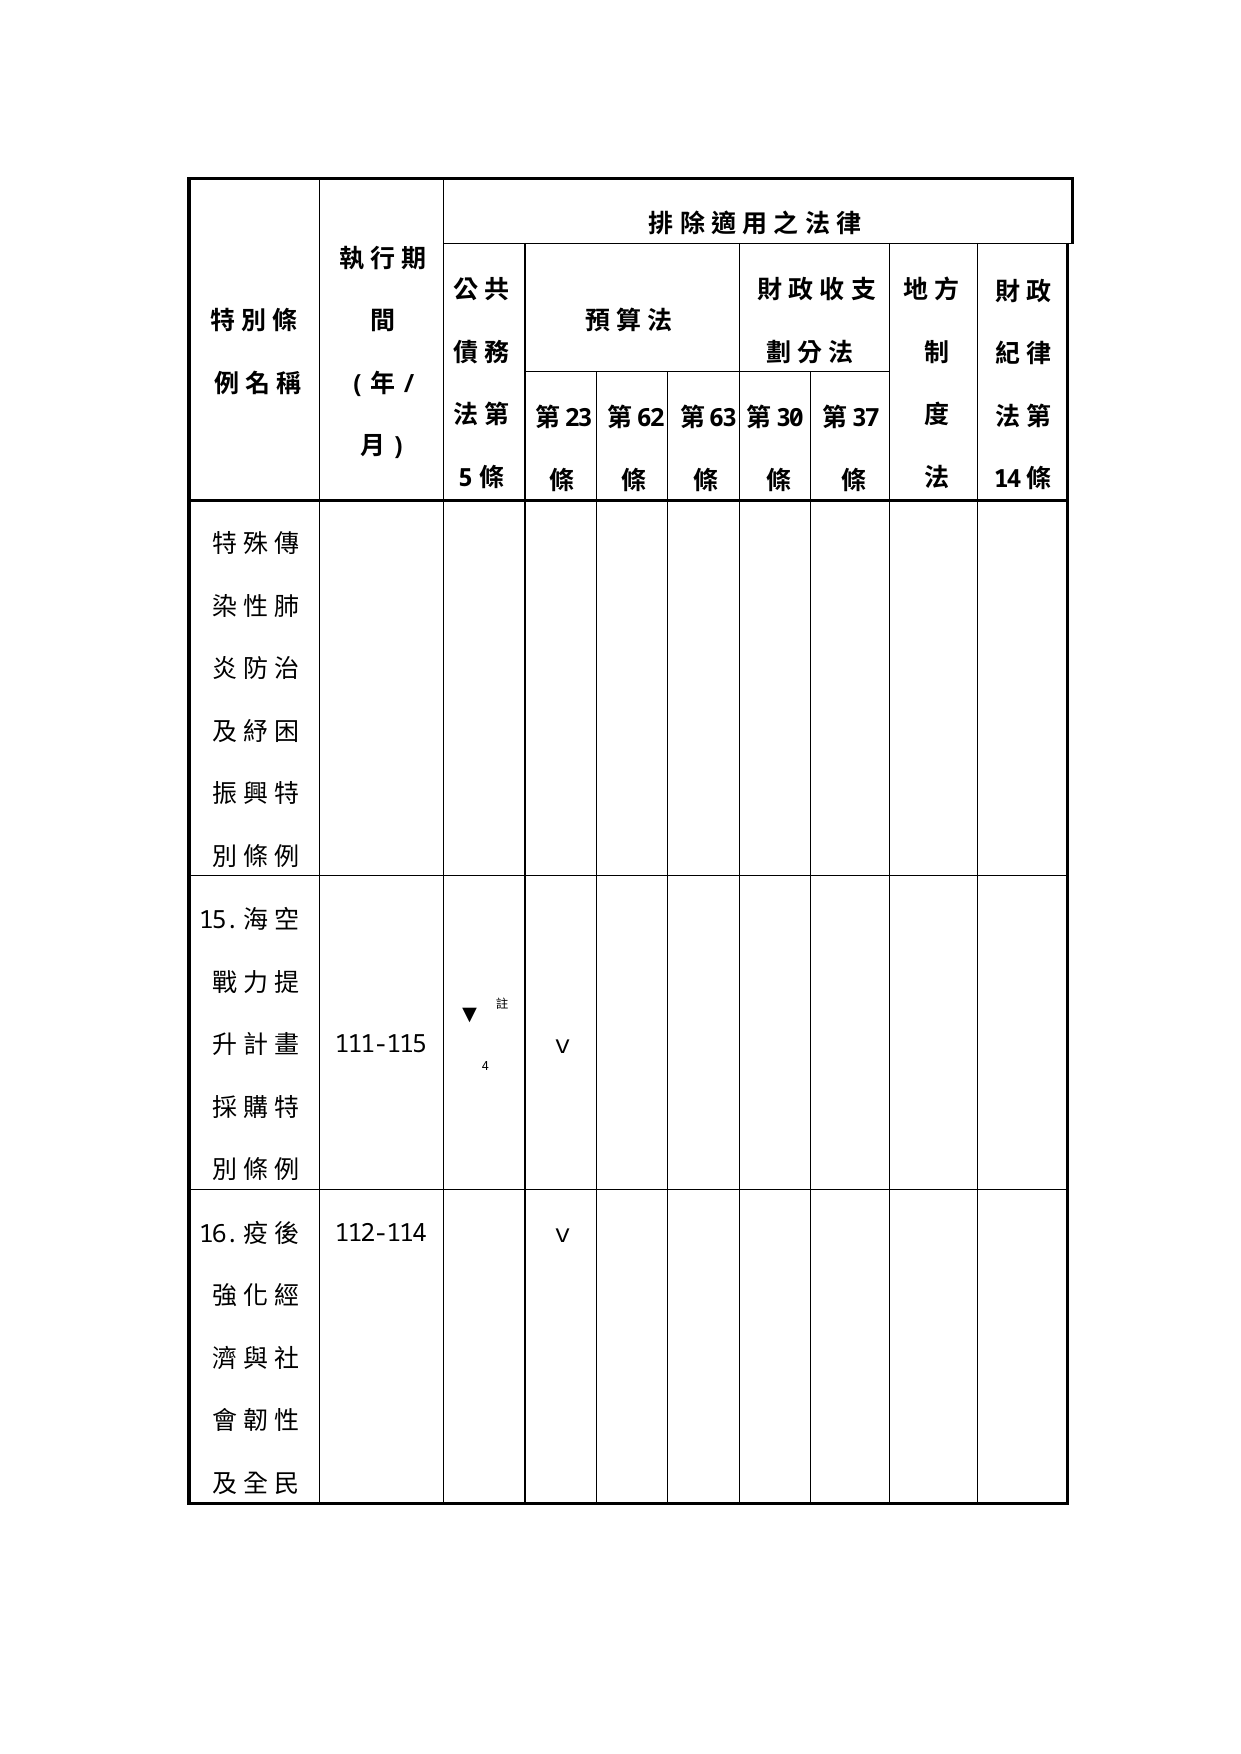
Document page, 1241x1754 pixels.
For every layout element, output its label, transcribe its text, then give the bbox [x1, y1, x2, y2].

table_cell ｖ [444, 502, 524, 875]
table_cell 111-115 [320, 876, 443, 1189]
table_cell 16.疫後強化經濟與社會韌性及全民 [191, 1190, 319, 1502]
table_cell [811, 1190, 889, 1502]
table_cell [668, 1190, 739, 1502]
table_cell 112-114 [320, 1190, 443, 1502]
table_cell [890, 502, 977, 875]
table_cell 財政收支劃分法 [740, 244, 889, 371]
table_cell [978, 876, 1066, 1189]
table_cell 公共債務法第5條 第7項 [444, 244, 524, 499]
table_cell 預算法 [526, 244, 739, 371]
table_cell [1069, 244, 1073, 371]
table_cell 第23條 [526, 372, 596, 499]
table_cell [811, 502, 889, 875]
table_cell 15.海空戰力提升計畫採購特別條例 [191, 876, 319, 1189]
table_cell [668, 876, 739, 1189]
table_cell [740, 502, 810, 875]
table_cell 第62條 [597, 372, 667, 499]
table_cell ｖ [526, 1190, 596, 1502]
table_cell 第63條 [668, 372, 739, 499]
table_header 執行期間 (年/月) [320, 180, 443, 499]
table_cell 地方制度法第76條 [890, 244, 977, 499]
table_cell [1069, 371, 1073, 499]
table_cell [740, 1190, 810, 1502]
table_cell 第37條 [811, 372, 889, 499]
table_cell ▼ 註4 [444, 876, 524, 1189]
table_cell [1069, 499, 1073, 875]
table_cell [890, 1190, 977, 1502]
table_cell 第30條 [740, 372, 810, 499]
table_header 排除適用之法律 [444, 180, 1071, 243]
table_cell [597, 1190, 667, 1502]
table_cell ｖ [526, 876, 596, 1189]
table_cell [978, 1190, 1066, 1502]
table_cell [890, 876, 977, 1189]
table_header 特別條例名稱 [191, 180, 319, 499]
table_cell [811, 876, 889, 1189]
table_cell [526, 502, 596, 875]
table_cell [1069, 1189, 1073, 1502]
table_cell [668, 502, 739, 875]
table_cell [1069, 875, 1073, 1189]
table_cell [444, 1190, 524, 1502]
table_cell [978, 502, 1066, 875]
table_cell 特殊傳染性肺炎防治及紓困振興特別條例 [191, 502, 319, 875]
table_cell [597, 502, 667, 875]
table_cell [740, 876, 810, 1189]
table_cell [320, 502, 443, 875]
table_cell [597, 876, 667, 1189]
table_cell 財政紀律法第14條 [978, 244, 1066, 499]
